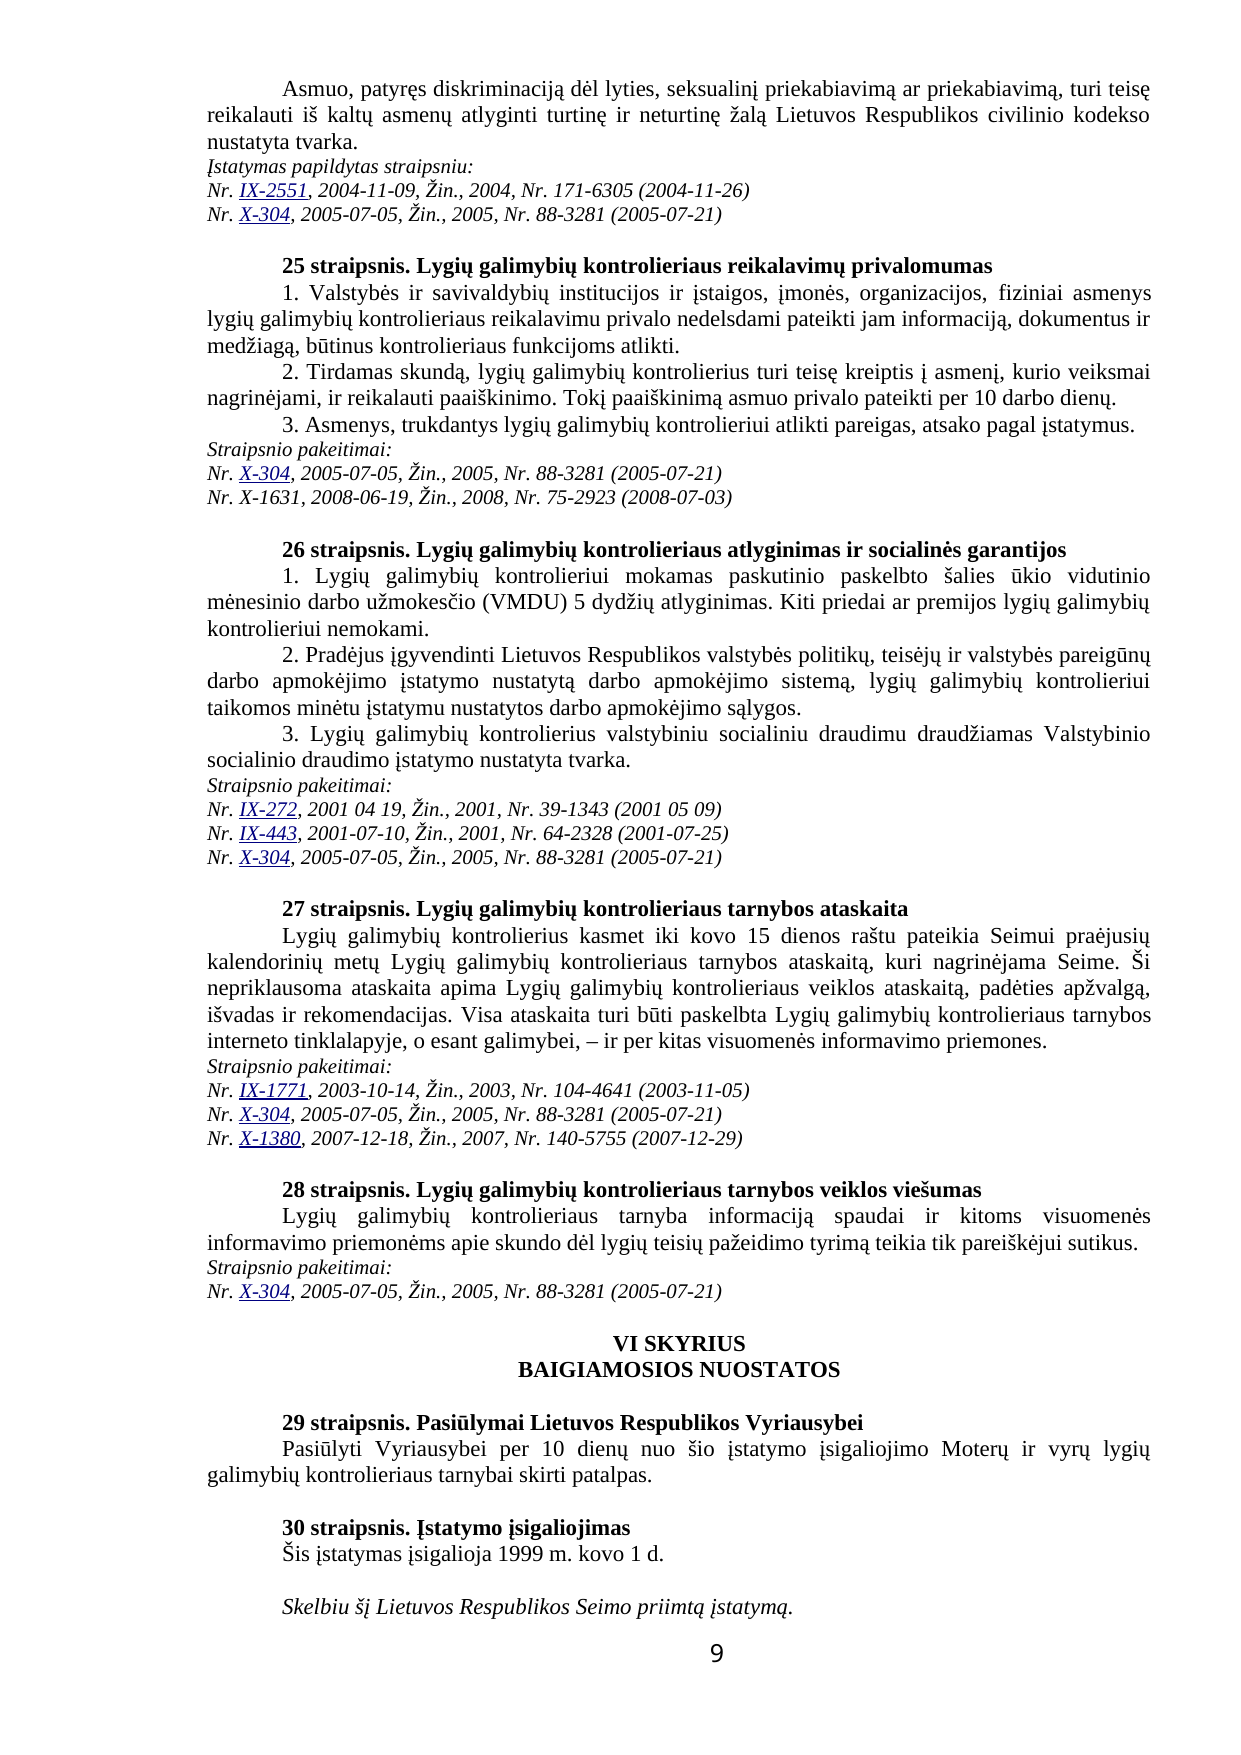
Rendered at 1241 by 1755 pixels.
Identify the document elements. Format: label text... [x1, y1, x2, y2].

text Straipsnio pakeitimai: [207, 773, 1152, 797]
text 2. Tirdamas skundą, lygių galimybių kontrolierius turi teisę kreiptis į asmenį, kurio veiksmai nagrinėjami, ir reikalauti paaiškinimo. Tokį paaiškinimą asmuo privalo pateikti per 10 darbo dienų. [207, 358, 1152, 411]
text Nr. X-304, 2005-07-05, Žin., 2005, Nr. 88-3281 (2005-07-21) [207, 1102, 1152, 1126]
text Nr. IX-443, 2001-07-10, Žin., 2001, Nr. 64-2328 (2001-07-25) [207, 821, 1152, 845]
text 2. Pradėjus įgyvendinti Lietuvos Respublikos valstybės politikų, teisėjų ir valstybės pareigūnų darbo apmokėjimo įstatymo nustatytą darbo apmokėjimo sistemą, lygių galimybių kontrolieriui taikomos minėtu įstatymu nustatytos darbo apmokėjimo sąlygos. [207, 641, 1152, 720]
text 27 straipsnis. Lygių galimybių kontrolieriaus tarnybos ataskaita [207, 895, 1152, 922]
text 26 straipsnis. Lygių galimybių kontrolieriaus atlyginimas ir socialinės garantijos [282, 536, 1152, 562]
text 3. Lygių galimybių kontrolierius valstybiniu socialiniu draudimu draudžiamas Valstybinio socialinio draudimo įstatymo nustatyta tvarka. [207, 720, 1152, 773]
text 1. Lygių galimybių kontrolieriui mokamas paskutinio paskelbto šalies ūkio vidutinio mėnesinio darbo užmokesčio (VMDU) 5 dydžių atlyginimas. Kiti priedai ar premijos lygių galimybių kontrolieriui nemokami. [207, 562, 1152, 641]
text Lygių galimybių kontrolierius kasmet iki kovo 15 dienos raštu pateikia Seimui praėjusių kalendorinių metų Lygių galimybių kontrolieriaus tarnybos ataskaitą, kuri nagrinėjama Seime. Ši nepriklausoma ataskaita apima Lygių galimybių kontrolieriaus veiklos ataskaitą, padėties apžvalgą, išvadas ir rekomendacijas. Visa ataskaita turi būti paskelbta Lygių galimybių kontrolieriaus tarnybos interneto tinklalapyje, o esant galimybei, – ir per kitas visuomenės informavimo priemones. [207, 922, 1152, 1053]
text Nr. X-304, 2005-07-05, Žin., 2005, Nr. 88-3281 (2005-07-21) [207, 202, 1152, 226]
text Pasiūlyti Vyriausybei per 10 dienų nuo šio įstatymo įsigaliojimo Moterų ir vyrų lygių galimybių kontrolieriaus tarnybai skirti patalpas. [207, 1435, 1152, 1488]
text Straipsnio pakeitimai: [207, 437, 1152, 461]
text VI SKYRIUS [207, 1330, 1152, 1356]
text Nr. IX-1771, 2003-10-14, Žin., 2003, Nr. 104-4641 (2003-11-05) [207, 1078, 1152, 1102]
text Asmuo, patyręs diskriminaciją dėl lyties, seksualinį priekabiavimą ar priekabiavimą, turi teisę reikalauti iš kaltų asmenų atlyginti turtinę ir neturtinę žalą Lietuvos Respublikos civilinio kodekso nustatyta tvarka. [207, 75, 1152, 154]
text Lygių galimybių kontrolieriaus tarnyba informaciją spaudai ir kitoms visuomenės informavimo priemonėms apie skundo dėl lygių teisių pažeidimo tyrimą teikia tik pareiškėjui sutikus. [207, 1202, 1152, 1255]
text Nr. IX-2551, 2004-11-09, Žin., 2004, Nr. 171-6305 (2004-11-26) [207, 178, 1152, 202]
text 1. Valstybės ir savivaldybių institucijos ir įstaigos, įmonės, organizacijos, fiziniai asmenys lygių galimybių kontrolieriaus reikalavimu privalo nedelsdami pateikti jam informaciją, dokumentus ir medžiagą, būtinus kontrolieriaus funkcijoms atlikti. [207, 279, 1152, 358]
text Straipsnio pakeitimai: [207, 1053, 1152, 1078]
text 29 straipsnis. Pasiūlymai Lietuvos Respublikos Vyriausybei [207, 1409, 1152, 1435]
text Šis įstatymas įsigalioja 1999 m. kovo 1 d. [207, 1541, 1152, 1567]
text BAIGIAMOSIOS NUOSTATOS [207, 1356, 1152, 1382]
text Nr. X-304, 2005-07-05, Žin., 2005, Nr. 88-3281 (2005-07-21) [207, 845, 1152, 869]
text 25 straipsnis. Lygių galimybių kontrolieriaus reikalavimų privalomumas [207, 253, 1152, 279]
text Nr. IX-272, 2001 04 19, Žin., 2001, Nr. 39-1343 (2001 05 09) [207, 797, 1152, 821]
text Straipsnio pakeitimai: [207, 1255, 1152, 1279]
text Įstatymas papildytas straipsniu: [207, 154, 1152, 178]
text 30 straipsnis. Įstatymo įsigaliojimas [207, 1514, 1152, 1541]
text 3. Asmenys, trukdantys lygių galimybių kontrolieriui atlikti pareigas, atsako pagal įstatymus. [207, 411, 1152, 437]
text Nr. X-304, 2005-07-05, Žin., 2005, Nr. 88-3281 (2005-07-21) [207, 1279, 1152, 1303]
text Nr. X-1631, 2008-06-19, Žin., 2008, Nr. 75-2923 (2008-07-03) [207, 485, 1152, 509]
text Nr. X-304, 2005-07-05, Žin., 2005, Nr. 88-3281 (2005-07-21) [207, 461, 1152, 485]
text Skelbiu šį Lietuvos Respublikos Seimo priimtą įstatymą. [207, 1593, 1152, 1619]
text 28 straipsnis. Lygių galimybių kontrolieriaus tarnybos veiklos viešumas [207, 1176, 1152, 1202]
text Nr. X-1380, 2007-12-18, Žin., 2007, Nr. 140-5755 (2007-12-29) [207, 1126, 1152, 1150]
